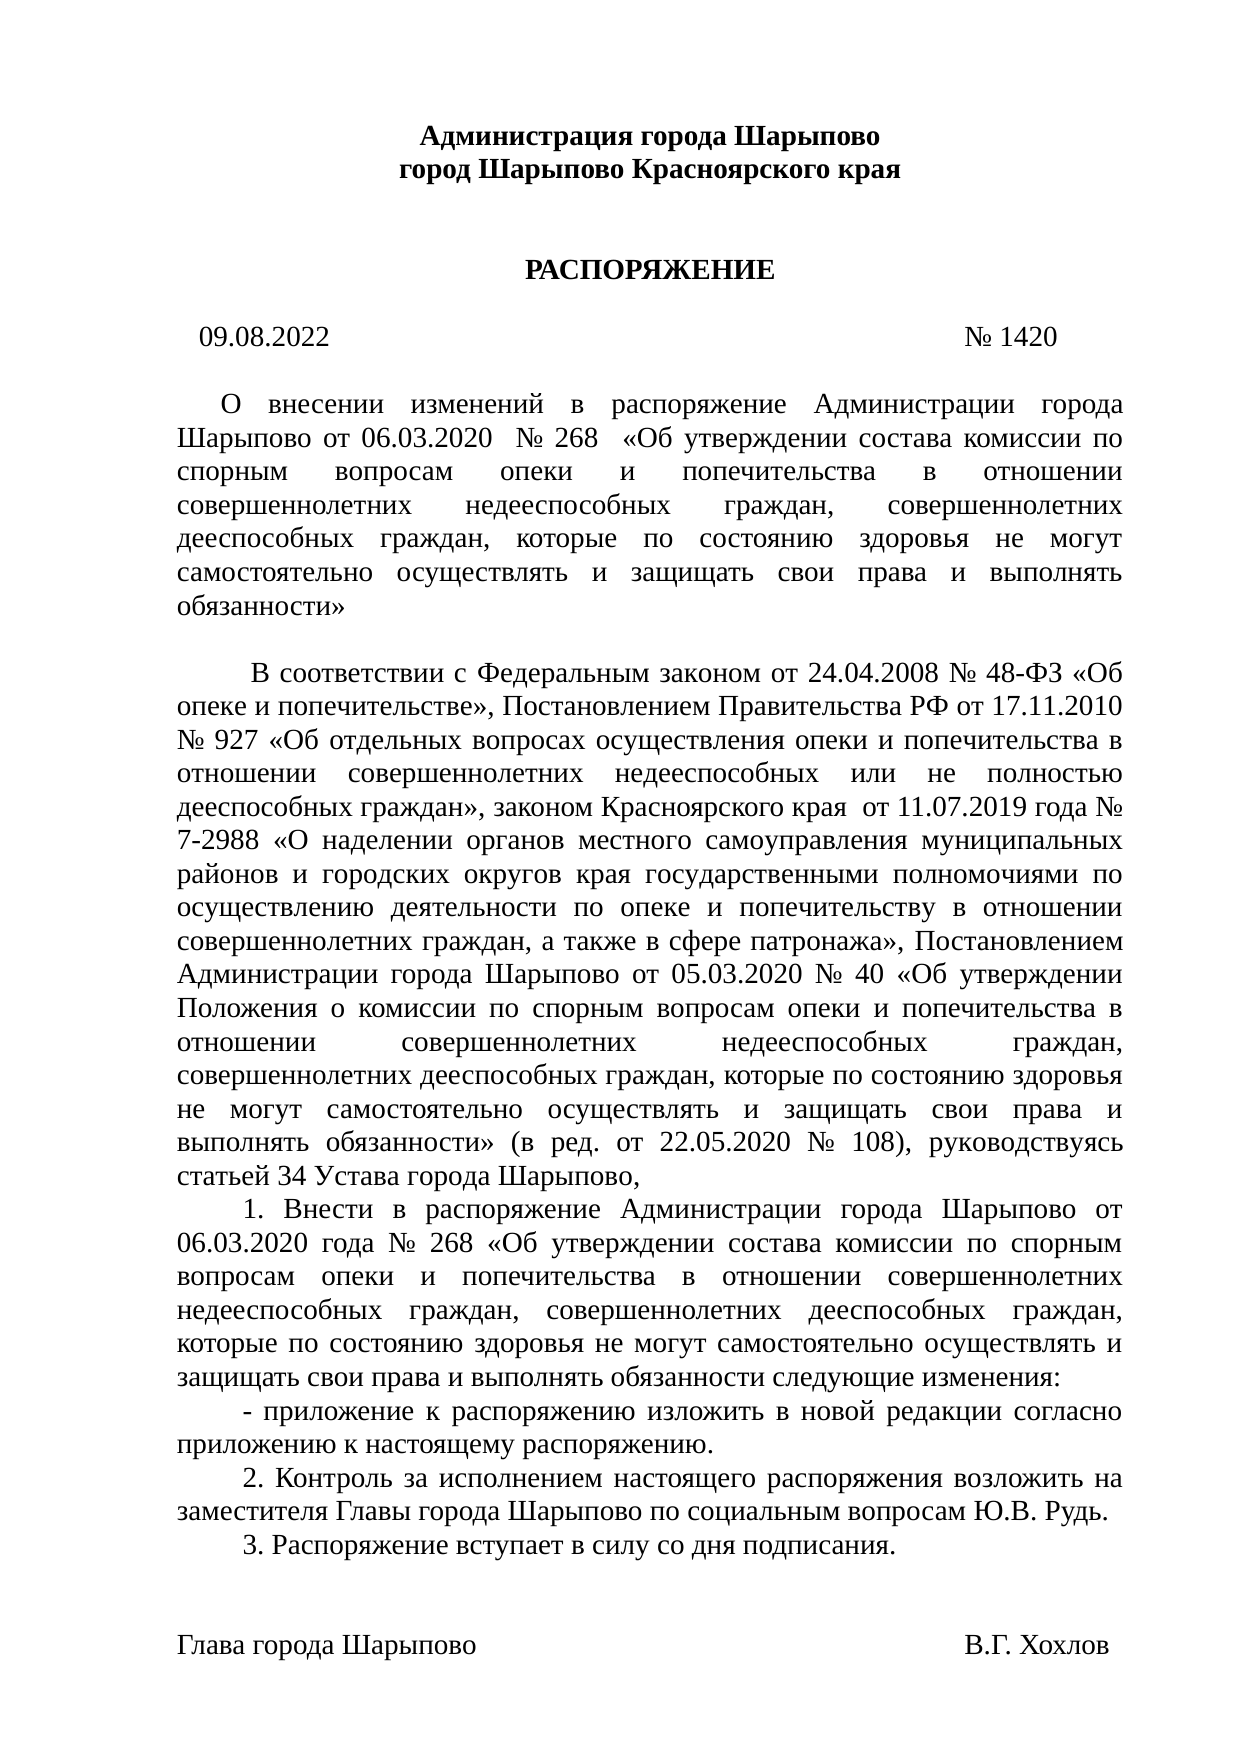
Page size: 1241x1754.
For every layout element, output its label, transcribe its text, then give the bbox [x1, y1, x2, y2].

text РАСПОРЯЖЕНИЕ [177, 252, 1123, 286]
text - приложение к распоряжению изложить в новой редакции согласно приложению к настоящему распоряжению. [177, 1393, 1123, 1460]
text 2. Контроль за исполнением настоящего распоряжения возложить на заместителя Главы города Шарыпово по социальным вопросам Ю.В. Рудь. [177, 1460, 1123, 1527]
text Глава города Шарыпово В.Г. Хохлов [177, 1627, 1129, 1661]
text В соответствии с Федеральным законом от 24.04.2008 № 48-ФЗ «Об опеке и попечительстве», Постановлением Правительства РФ от 17.11.2010 № 927 «Об отдельных вопросах осуществления опеки и попечительства в отношении совершеннолетних недееспособных или не полностью дееспособных граждан», законом Красноярского края от 11.07.2019 года № 7-2988 «О наделении органов местного самоуправления муниципальных районов и городских округов края государственными полномочиями по осуществлению деятельности по опеке и попечительству в отношении совершеннолетних граждан, а также в сфере патронажа», Постановлением Администрации города Шарыпово от 05.03.2020 № 40 «Об утверждении Положения о комиссии по спорным вопросам опеки и попечительства в отношении совершеннолетних недееспособных граждан, совершеннолетних дееспособных граждан, которые по состоянию здоровья не могут самостоятельно осуществлять и защищать свои права и выполнять обязанности» (в ред. от 22.05.2020 № 108), руководствуясь статьей 34 Устава города Шарыпово, [177, 655, 1123, 1191]
text О внесении изменений в распоряжение Администрации города Шарыпово от 06.03.2020 № 268 «Об утверждении состава комиссии по спорным вопросам опеки и попечительства в отношении совершеннолетних недееспособных граждан, совершеннолетних дееспособных граждан, которые по состоянию здоровья не могут самостоятельно осуществлять и защищать свои права и выполнять обязанности» [177, 386, 1123, 621]
text 1. Внести в распоряжение Администрации города Шарыпово от 06.03.2020 года № 268 «Об утверждении состава комиссии по спорным вопросам опеки и попечительства в отношении совершеннолетних недееспособных граждан, совершеннолетних дееспособных граждан, которые по состоянию здоровья не могут самостоятельно осуществлять и защищать свои права и выполнять обязанности следующие изменения: [177, 1191, 1123, 1393]
text Администрация города Шарыпово [177, 118, 1123, 152]
text 09.08.2022 № 1420 [177, 319, 1123, 353]
text 3. Распоряжение вступает в силу со дня подписания. [177, 1527, 1123, 1560]
text город Шарыпово Красноярского края [177, 152, 1123, 185]
